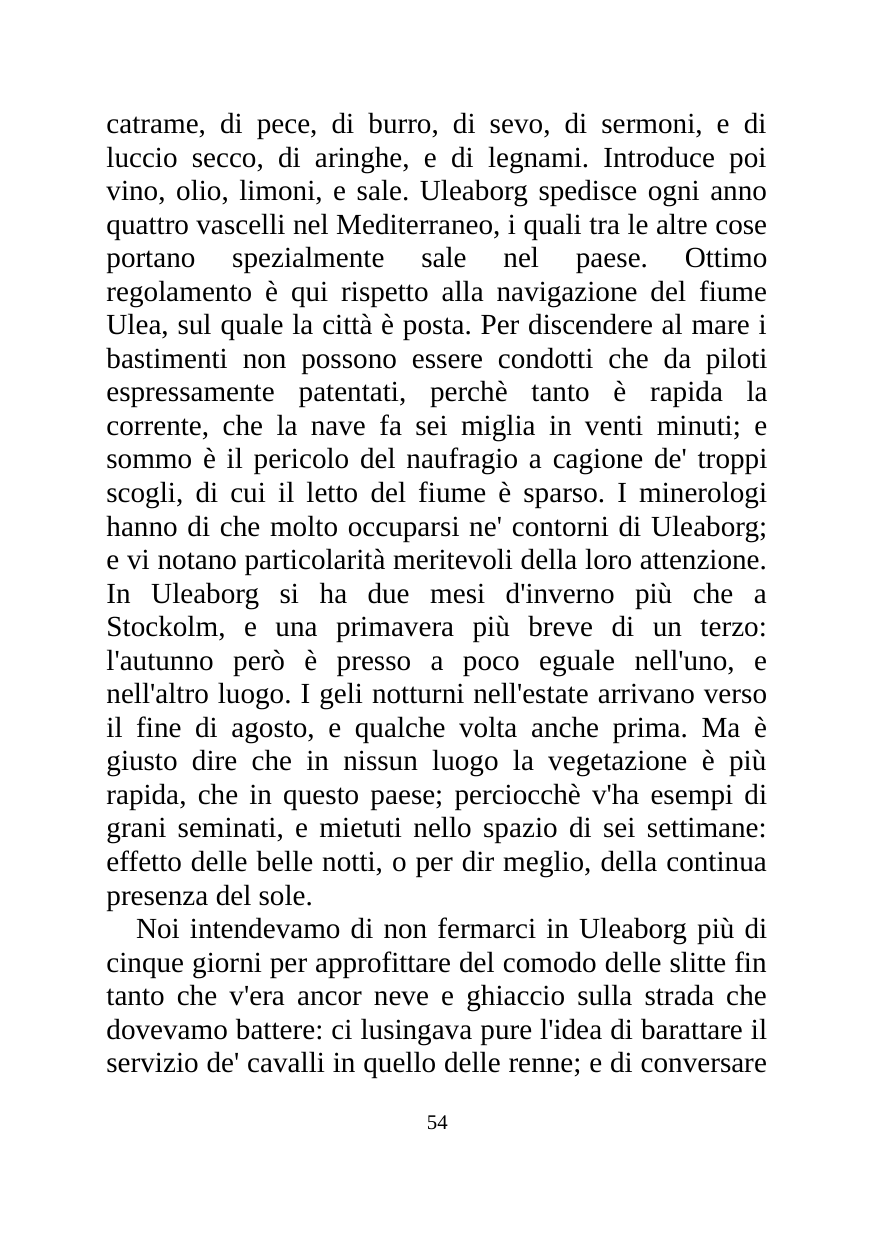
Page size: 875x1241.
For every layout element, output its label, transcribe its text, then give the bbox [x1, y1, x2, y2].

text Noi intendevamo di non fermarci in Uleaborg più di cinque giorni per approfittare del comodo delle slitte fin tanto che v'era ancor neve e ghiaccio sulla strada che dovevamo battere: ci lusingava pure l'idea di barattare il servizio de' cavalli in quello delle renne; e di conversare [106, 911, 768, 1079]
text catrame, di pece, di burro, di sevo, di sermoni, e di luccio secco, di aringhe, e di legnami. Introduce poi vino, olio, limoni, e sale. Uleaborg spedisce ogni anno quattro vascelli nel Mediterraneo, i quali tra le altre cose portano spezialmente sale nel paese. Ottimo regolamento è qui rispetto alla navigazione del fiume Ulea, sul quale la città è posta. Per discendere al mare i bastimenti non possono essere condotti che da piloti espressamente patentati, perchè tanto è rapida la corrente, che la nave fa sei miglia in venti minuti; e sommo è il pericolo del naufragio a cagione de' troppi scogli, di cui il letto del fiume è sparso. I minerologi hanno di che molto occuparsi ne' contorni di Uleaborg; e vi notano particolarità meritevoli della loro attenzione. In Uleaborg si ha due mesi d'inverno più che a Stockolm, e una primavera più breve di un terzo: l'autunno però è presso a poco eguale nell'uno, e nell'altro luogo. I geli notturni nell'estate arrivano verso il fine di agosto, e qualche volta anche prima. Ma è giusto dire che in nissun luogo la vegetazione è più rapida, che in questo paese; perciocchè v'ha esempi di grani seminati, e mietuti nello spazio di sei settimane: effetto delle belle notti, o per dir meglio, della continua presenza del sole. [106, 106, 768, 911]
